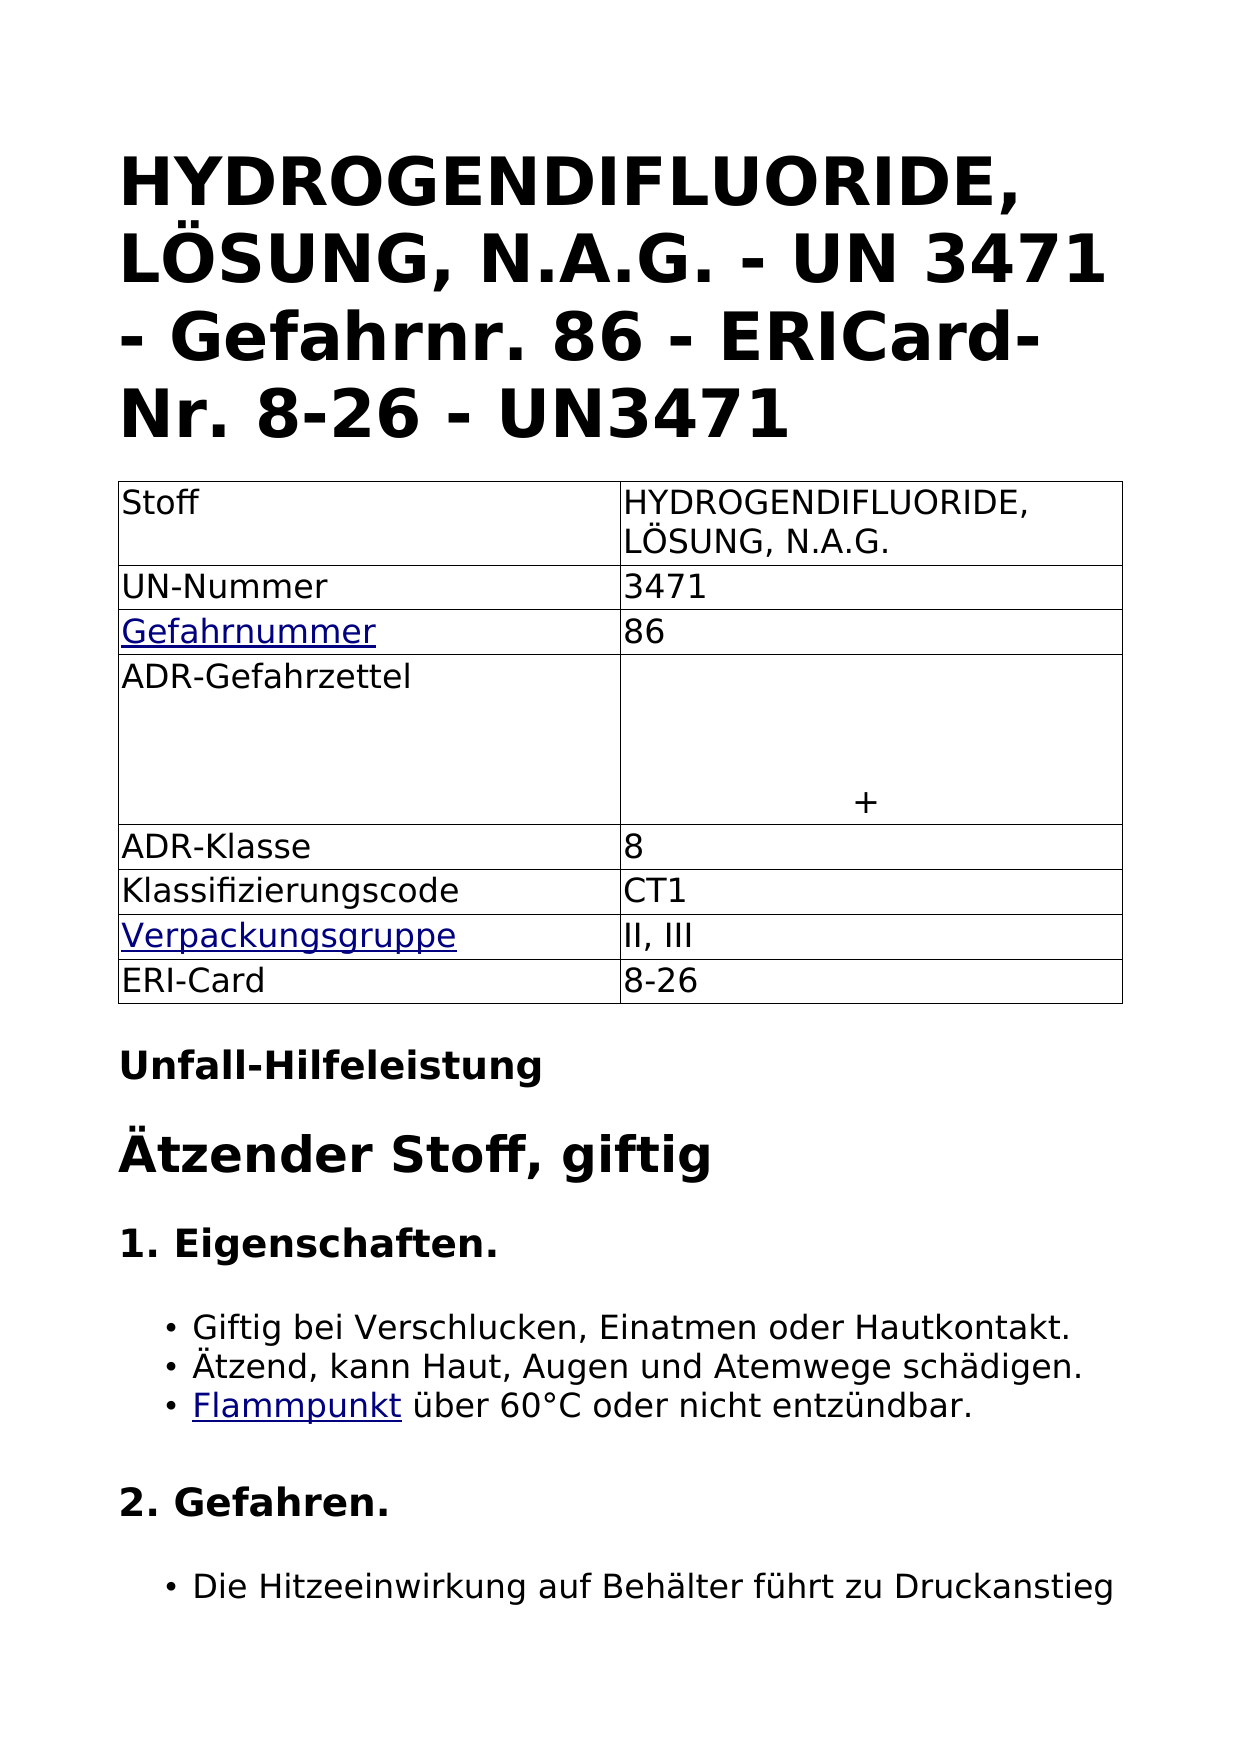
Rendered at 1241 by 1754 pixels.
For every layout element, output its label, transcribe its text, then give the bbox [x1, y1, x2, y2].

list Ätzend, kann Haut, Augen und Atemwege schädigen. [177, 1348, 1122, 1387]
table_cell Klassifizierungscode [119, 870, 620, 914]
table_cell 86 [621, 610, 1122, 654]
table_cell ERI-Card [119, 960, 620, 1003]
table_cell + [621, 655, 1122, 824]
table_cell ADR-Gefahrzettel [119, 655, 620, 824]
list Die Hitzeeinwirkung auf Behälter führt zu Druckanstieg [177, 1567, 1122, 1606]
table_cell 8 [621, 825, 1122, 869]
subtitle Unfall-Hilfeleistung [118, 1043, 1122, 1088]
table_header Stoff [119, 482, 620, 564]
subtitle 1. Eigenschaften. [118, 1222, 1122, 1267]
table_cell 3471 [621, 566, 1122, 609]
table_header HYDROGENDIFLUORIDE, LÖSUNG, N.A.G. [621, 482, 1122, 564]
subtitle 2. Gefahren. [118, 1480, 1122, 1525]
table_cell II, III [621, 915, 1122, 958]
list Flammpunkt über 60°C oder nicht entzündbar. [177, 1387, 1122, 1425]
subtitle HYDROGENDIFLUORIDE, LÖSUNG, N.A.G. - UN 3471 - Gefahrnr. 86 - ERICard-Nr. 8-26 - UN3471 [118, 143, 1122, 453]
table_cell Verpackungsgruppe [119, 915, 620, 958]
table_cell Gefahrnummer [119, 610, 620, 654]
subtitle Ätzender Stoff, giftig [118, 1126, 1122, 1184]
table_cell ADR-Klasse [119, 825, 620, 869]
table_cell UN-Nummer [119, 566, 620, 609]
table_cell 8-26 [621, 960, 1122, 1003]
list Giftig bei Verschlucken, Einatmen oder Hautkontakt. [177, 1309, 1122, 1348]
table_cell CT1 [621, 870, 1122, 914]
